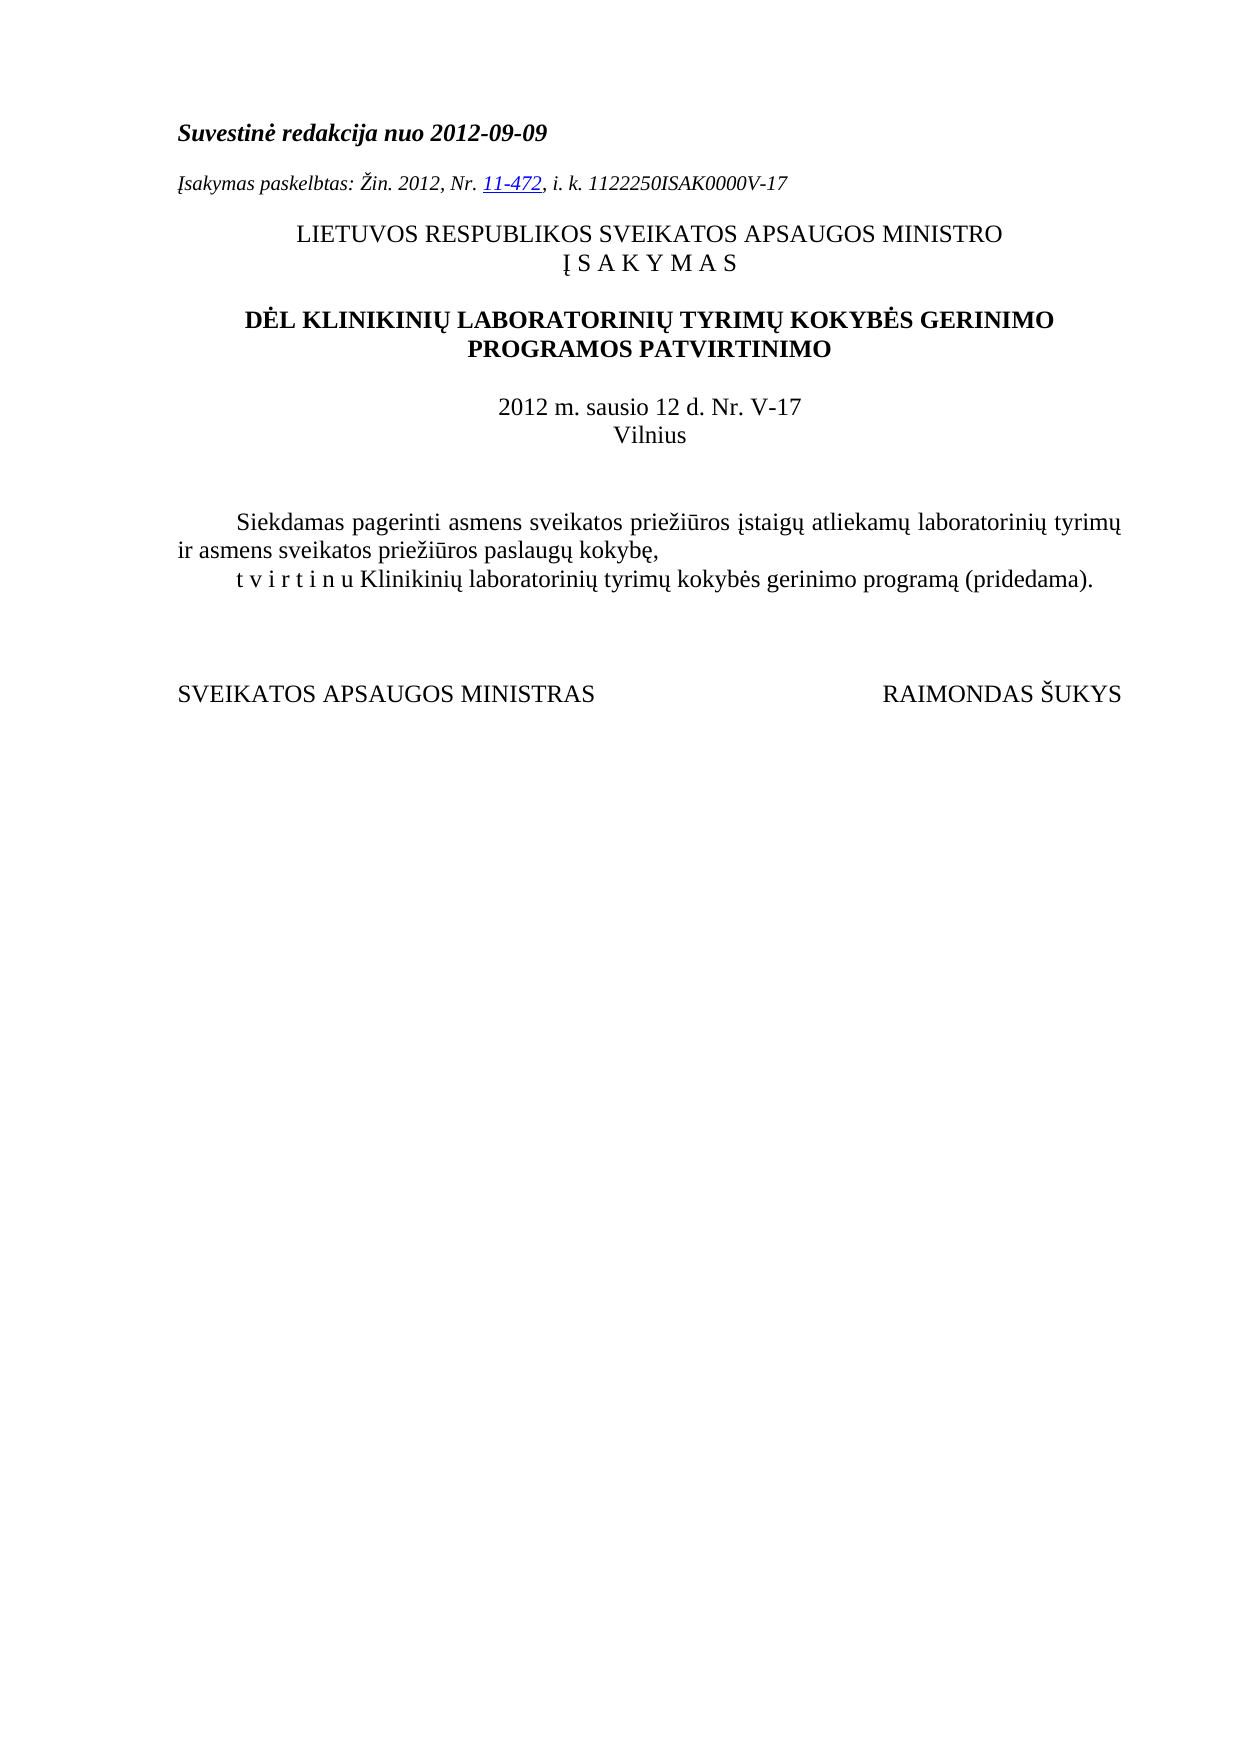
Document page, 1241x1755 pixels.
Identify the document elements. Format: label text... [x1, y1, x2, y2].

text SVEIKATOS APSAUGOS MINISTRAS RAIMONDAS ŠUKYS [177, 679, 1122, 708]
text 2012 m. sausio 12 d. Nr. V-17 [177, 392, 1122, 420]
text LIETUVOS RESPUBLIKOS SVEIKATOS APSAUGOS MINISTRO [177, 219, 1122, 248]
text t v i r t i n u Klinikinių laboratorinių tyrimų kokybės gerinimo programą (pridedama). [177, 564, 1122, 593]
text Siekdamas pagerinti asmens sveikatos priežiūros įstaigų atliekamų laboratorinių tyrimų ir asmens sveikatos priežiūros paslaugų kokybę, [177, 507, 1122, 564]
text Į S A K Y M A S [177, 248, 1122, 277]
text Įsakymas paskelbtas: Žin. 2012, Nr. 11-472, i. k. 1122250ISAK0000V-17 [177, 171, 1122, 195]
text Vilnius [177, 420, 1122, 449]
text DĖL KLINIKINIŲ LABORATORINIŲ TYRIMŲ KOKYBĖS GERINIMO PROGRAMOS PATVIRTINIMO [177, 305, 1122, 363]
text Suvestinė redakcija nuo 2012-09-09 [177, 118, 1122, 147]
